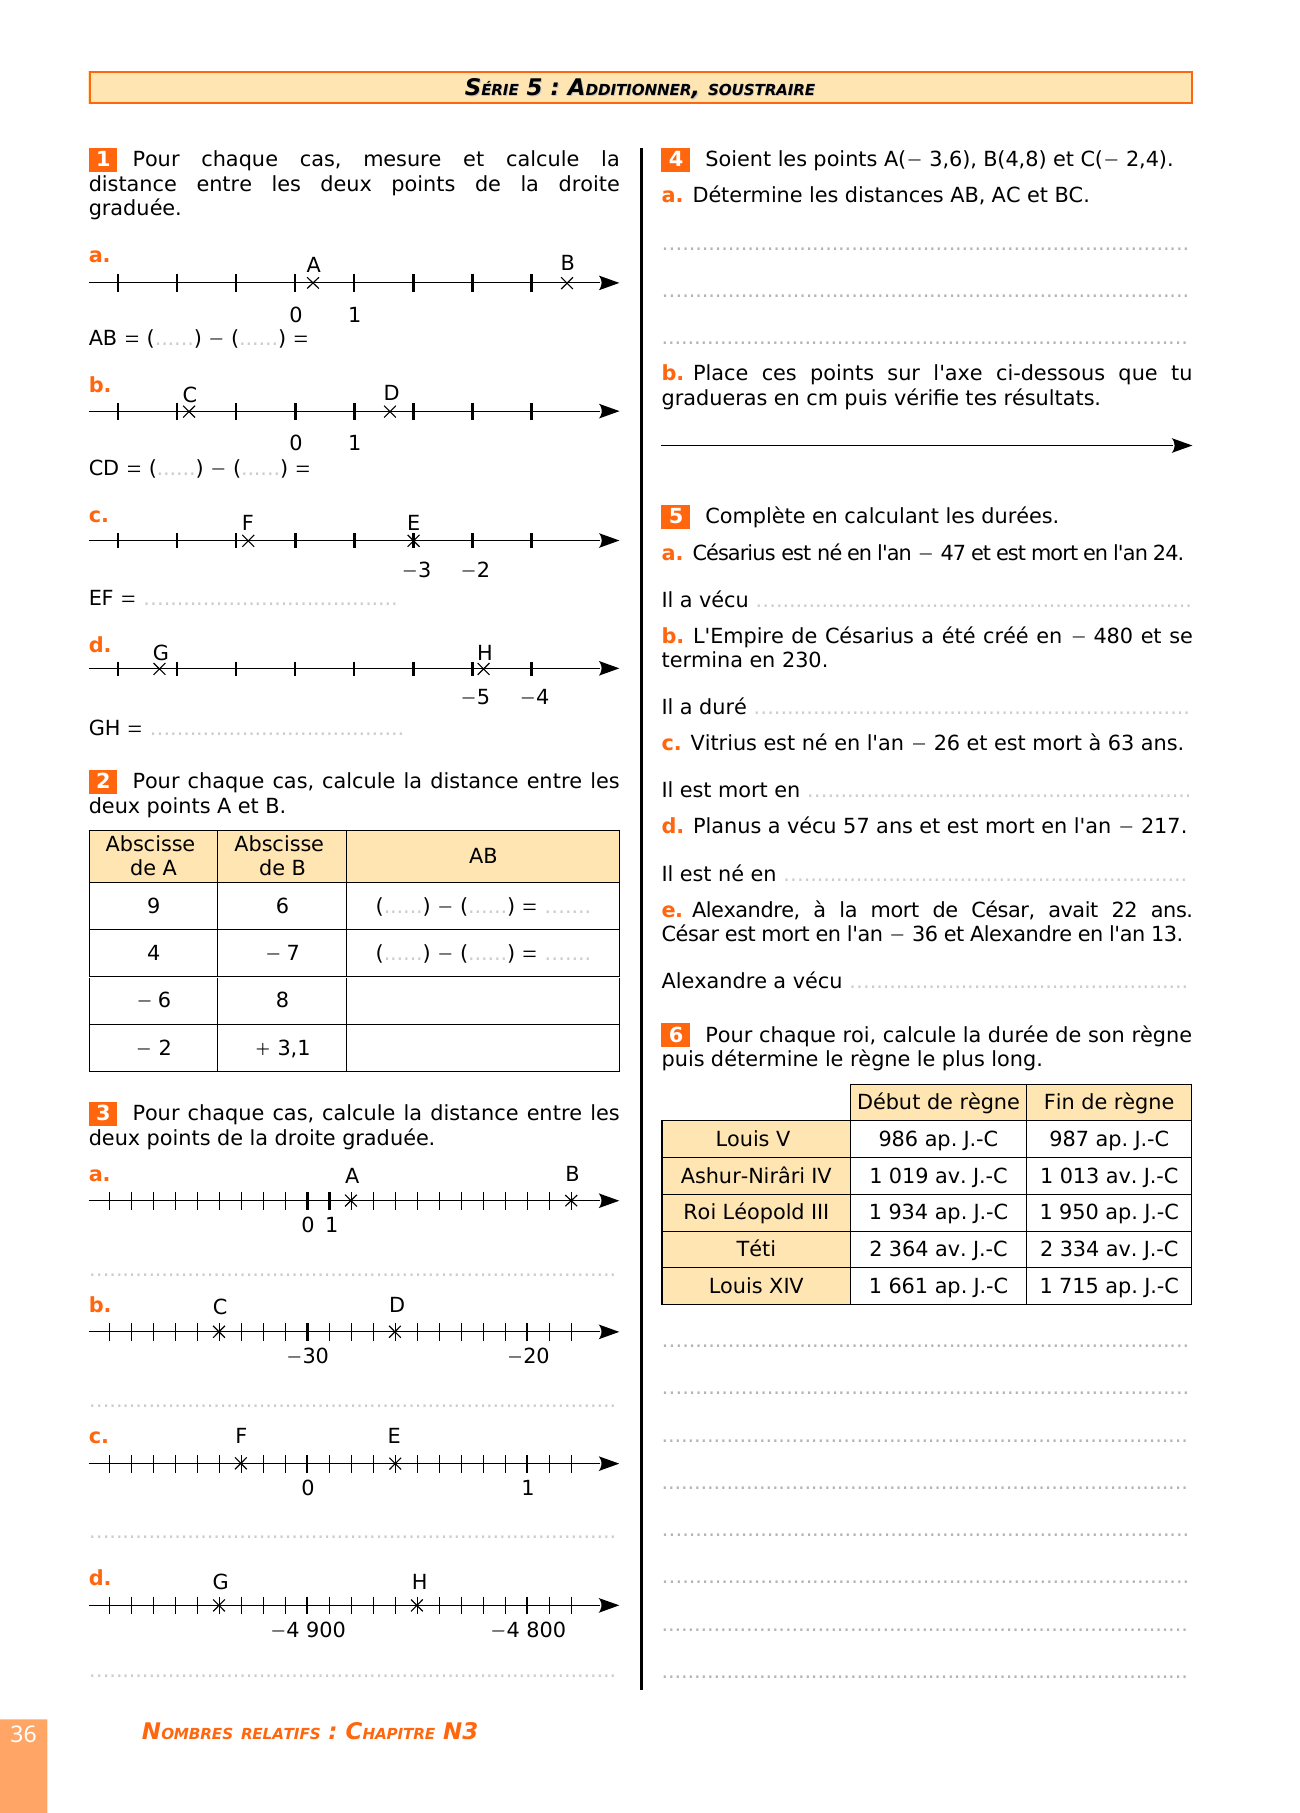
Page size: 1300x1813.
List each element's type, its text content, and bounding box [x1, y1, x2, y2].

list Complète en calculant les durées. [690, 505, 1193, 529]
table_header Abscisse de A [90, 831, 217, 882]
list Pour chaque cas, calcule la distance entre les deux points A et B. [88, 769, 620, 818]
list Pour chaque cas, mesure et calcule la distance entre les deux points de la droite graduée. [88, 148, 620, 220]
table_cell − 7 [218, 930, 346, 976]
text ….............................................................................. [88, 1635, 620, 1682]
table_cell 2 364 av. J.-C [851, 1232, 1026, 1267]
table_header AB [347, 831, 619, 882]
list …..............................................................................…................................................................................................................................................................................................................................................…..............................................................................…................................................................................................................................................................................................................................................ [661, 1305, 1193, 1683]
table_cell 987 ap. J.-C [1027, 1121, 1191, 1157]
table_cell 8 [218, 978, 346, 1024]
list Il a duré …................................................................ [661, 684, 1193, 720]
list Il est mort en …........................................................ [661, 767, 1193, 803]
text ….............................................................................. [88, 1234, 620, 1281]
table_cell 986 ap. J.-C [851, 1121, 1026, 1157]
table_cell 1 950 ap. J.-C [1027, 1195, 1191, 1231]
text ….............................................................................. [88, 1365, 620, 1412]
table_cell [347, 1025, 619, 1071]
table_cell 2 334 av. J.-C [1027, 1232, 1191, 1267]
text EF = ….................................... [88, 575, 620, 610]
table_cell (......) − (......) = ….... [347, 883, 619, 929]
list Pour chaque roi, calcule la durée de son règne puis détermine le règne le plus long. [661, 1023, 1193, 1072]
table_header Abscisse de B [218, 831, 346, 882]
table_header Début de règne [851, 1085, 1026, 1120]
table_cell (......) − (......) = ….... [347, 930, 619, 976]
list Détermine les distances AB, AC et BC. [661, 184, 1193, 208]
table_cell 1 019 av. J.-C [851, 1158, 1026, 1194]
table_cell 1 715 ap. J.-C [1027, 1268, 1191, 1304]
table_header [661, 1084, 850, 1120]
table_cell 1 013 av. J.-C [1027, 1158, 1191, 1194]
table_cell 1 661 ap. J.-C [851, 1268, 1026, 1304]
list …..............................................................................…............................................................................................................................................................... [661, 208, 1193, 350]
list Alexandre, à la mort de César, avait 22 ans. César est mort en l'an − 36 et Alexandre en l'an 13. [661, 898, 1193, 946]
table_cell 9 [90, 883, 217, 929]
list Il est né en …........................................................... [661, 851, 1193, 886]
table_cell Louis XIV [663, 1268, 850, 1304]
table_cell Louis V [663, 1121, 850, 1157]
table_cell − 2 [90, 1025, 217, 1071]
list Soient les points A(− 3,6), B(4,8) et C(− 2,4). [690, 148, 1193, 172]
table_header Fin de règne [1027, 1085, 1191, 1120]
table_cell Téti [663, 1232, 850, 1267]
table_cell 4 [90, 930, 217, 976]
list Planus a vécu 57 ans et est mort en l'an − 217. [661, 815, 1193, 839]
text ….............................................................................. [88, 1496, 620, 1543]
text CD = (......) − (......) = [88, 445, 620, 480]
list L'Empire de Césarius a été créé en − 480 et se termina en 230. [661, 624, 1193, 672]
list Vitrius est né en l'an − 26 et est mort à 63 ans. [661, 731, 1193, 756]
list Césarius est né en l'an − 47 et est mort en l'an 24. [661, 541, 1193, 565]
list Place ces points sur l'axe ci-dessous que tu gradueras en cm puis vérifie tes résultats. [661, 362, 1193, 410]
table_cell Roi Léopold III [663, 1195, 850, 1231]
table_cell − 6 [90, 978, 217, 1024]
table_cell 1 934 ap. J.-C [851, 1195, 1026, 1231]
text GH = ….................................... [88, 704, 620, 740]
table_cell [347, 978, 619, 1024]
table_cell Ashur-Nirâri IV [663, 1158, 850, 1194]
list Alexandre a vécu …................................................. [661, 958, 1193, 994]
list Pour chaque cas, calcule la distance entre les deux points de la droite graduée. [88, 1102, 620, 1150]
list Il a vécu …................................................................ [661, 577, 1193, 612]
text AB = (......) − (......) = [88, 315, 620, 350]
table_cell 6 [218, 883, 346, 929]
table_cell  3,1 [218, 1025, 346, 1071]
